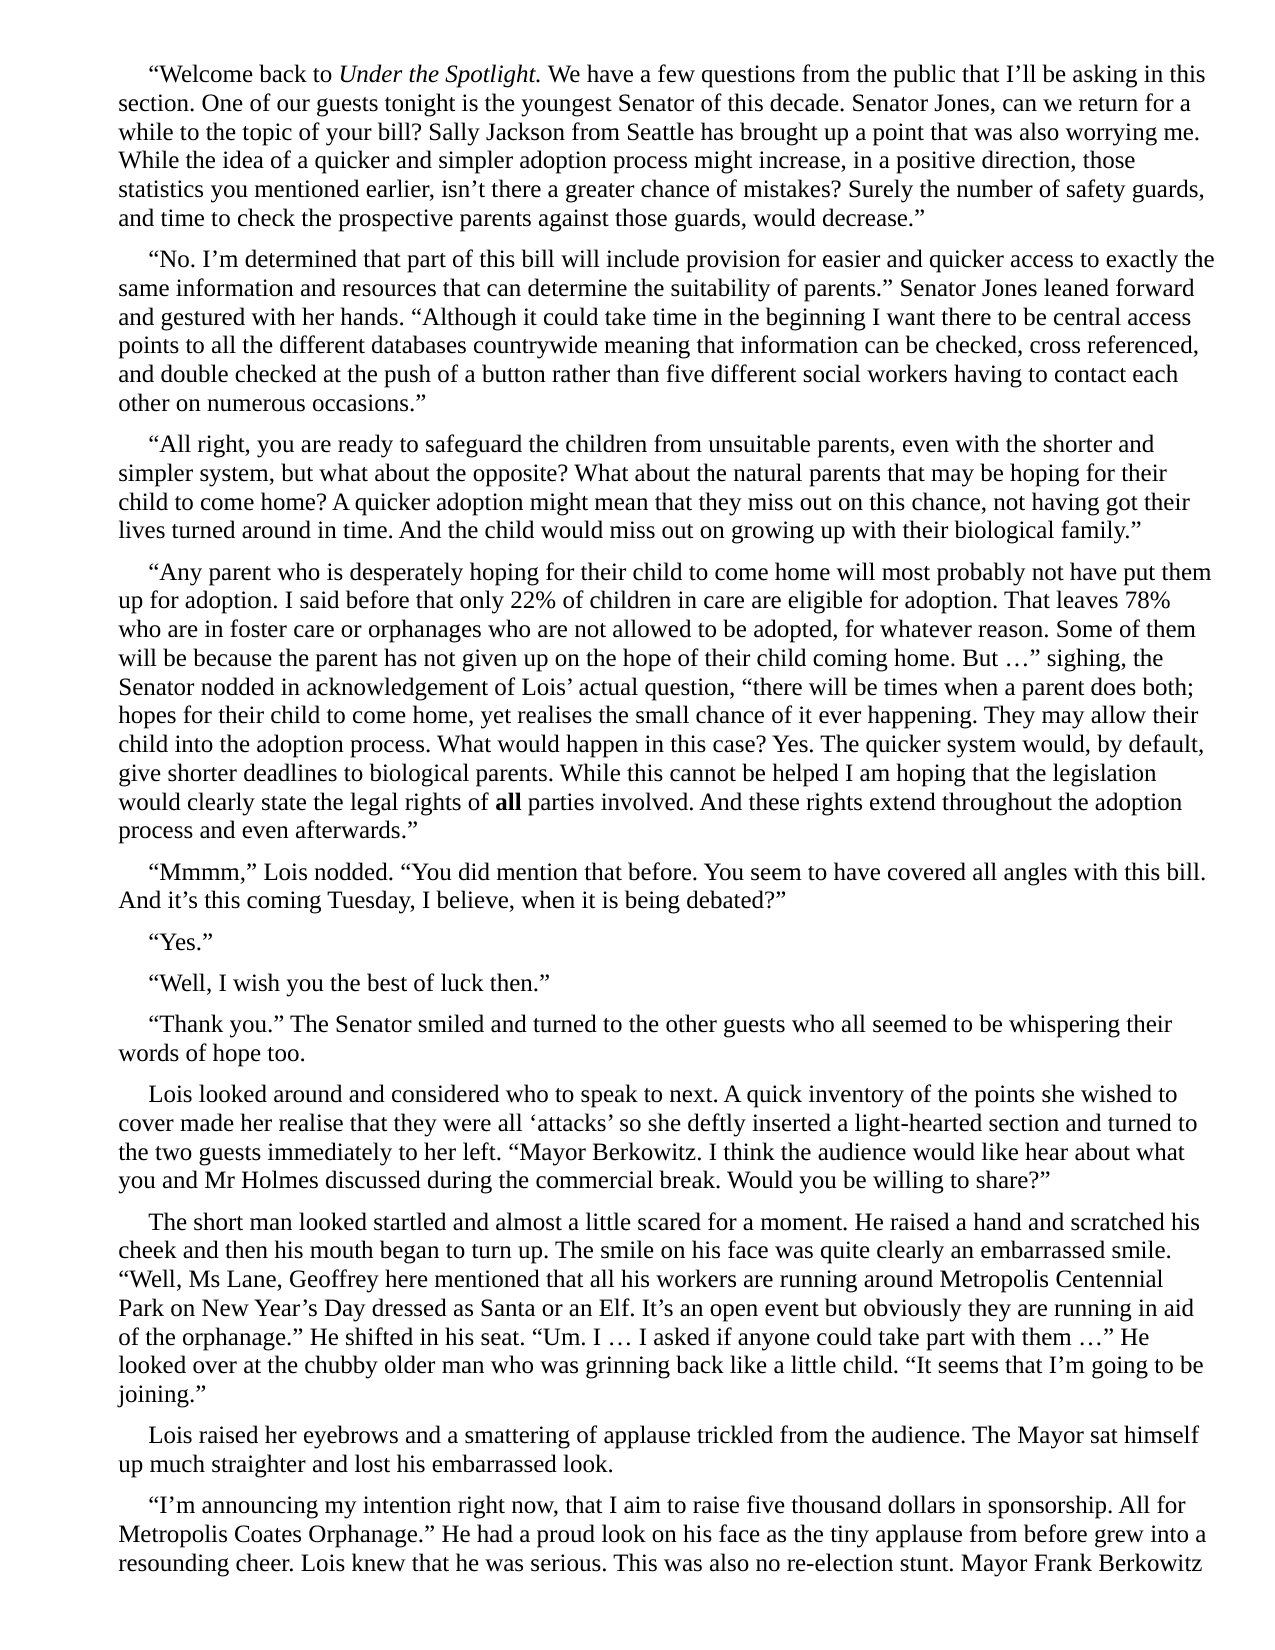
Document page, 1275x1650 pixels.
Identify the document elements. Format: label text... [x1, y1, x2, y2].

text “Welcome back to Under the Spotlight. We have a few questions from the public that I’ll be asking in this section. One of our guests tonight is the youngest Senator of this decade. Senator Jones, can we return for a while to the topic of your bill? Sally Jackson from Seattle has brought up a point that was also worrying me. While the idea of a quicker and simpler adoption process might increase, in a positive direction, those statistics you mentioned earlier, isn’t there a greater chance of mistakes? Surely the number of safety guards, and time to check the prospective parents against those guards, would decrease.” [118, 59, 1216, 232]
text Lois raised her eyebrows and a smattering of applause trickled from the audience. The Mayor sat himself up much straighter and lost his embarrassed look. [118, 1420, 1216, 1478]
text “Thank you.” The Senator smiled and turned to the other guests who all seemed to be whispering their words of hope too. [118, 1009, 1216, 1067]
text Lois looked around and considered who to speak to next. A quick inventory of the points she wished to cover made her realise that they were all ‘attacks’ so she deftly inserted a light-hearted section and turned to the two guests immediately to her left. “Mayor Berkowitz. I think the audience would like hear about what you and Mr Holmes discussed during the commercial break. Would you be willing to share?” [118, 1079, 1216, 1194]
text The short man looked startled and almost a little scared for a moment. He raised a hand and scratched his cheek and then his mouth began to turn up. The smile on his face was quite clearly an embarrassed smile. “Well, Ms Lane, Geoffrey here mentioned that all his workers are running around Metropolis Centennial Park on New Year’s Day dressed as Santa or an Elf. It’s an open event but obviously they are running in aid of the orphanage.” He shifted in his seat. “Um. I … I asked if anyone could take part with them …” He looked over at the chubby older man who was grinning back like a little child. “It seems that I’m going to be joining.” [118, 1207, 1216, 1408]
text “Well, I wish you the best of luck then.” [118, 968, 1216, 997]
text “Mmmm,” Lois nodded. “You did mention that before. You seem to have covered all angles with this bill. And it’s this coming Tuesday, I believe, when it is being debated?” [118, 857, 1216, 914]
text “I’m announcing my intention right now, that I aim to raise five thousand dollars in sponsorship. All for Metropolis Coates Orphanage.” He had a proud look on his face as the tiny applause from before grew into a resounding cheer. Lois knew that he was serious. This was also no re-election stunt. Mayor Frank Berkowitz [118, 1490, 1216, 1577]
text “All right, you are ready to safeguard the children from unsuitable parents, even with the shorter and simpler system, but what about the opposite? What about the natural parents that may be hoping for their child to come home? A quicker adoption might mean that they miss out on this chance, not having got their lives turned around in time. And the child would miss out on growing up with their biological family.” [118, 429, 1216, 544]
text “Any parent who is desperately hoping for their child to come home will most probably not have put them up for adoption. I said before that only 22% of children in care are eligible for adoption. That leaves 78% who are in foster care or orphanages who are not allowed to be adopted, for whatever reason. Some of them will be because the parent has not given up on the hope of their child coming home. But …” sighing, the Senator nodded in acknowledgement of Lois’ actual question, “there will be times when a parent does both; hopes for their child to come home, yet realises the small chance of it ever happening. They may allow their child into the adoption process. What would happen in this case? Yes. The quicker system would, by default, give shorter deadlines to biological parents. While this cannot be helped I am hoping that the legislation would clearly state the legal rights of all parties involved. And these rights extend throughout the adoption process and even afterwards.” [118, 557, 1216, 844]
text “No. I’m determined that part of this bill will include provision for easier and quicker access to exactly the same information and resources that can determine the suitability of parents.” Senator Jones leaned forward and gestured with her hands. “Although it could take time in the beginning I want there to be central access points to all the different databases countrywide meaning that information can be checked, cross referenced, and double checked at the push of a button rather than five different social workers having to contact each other on numerous occasions.” [118, 244, 1216, 417]
text “Yes.” [118, 927, 1216, 955]
